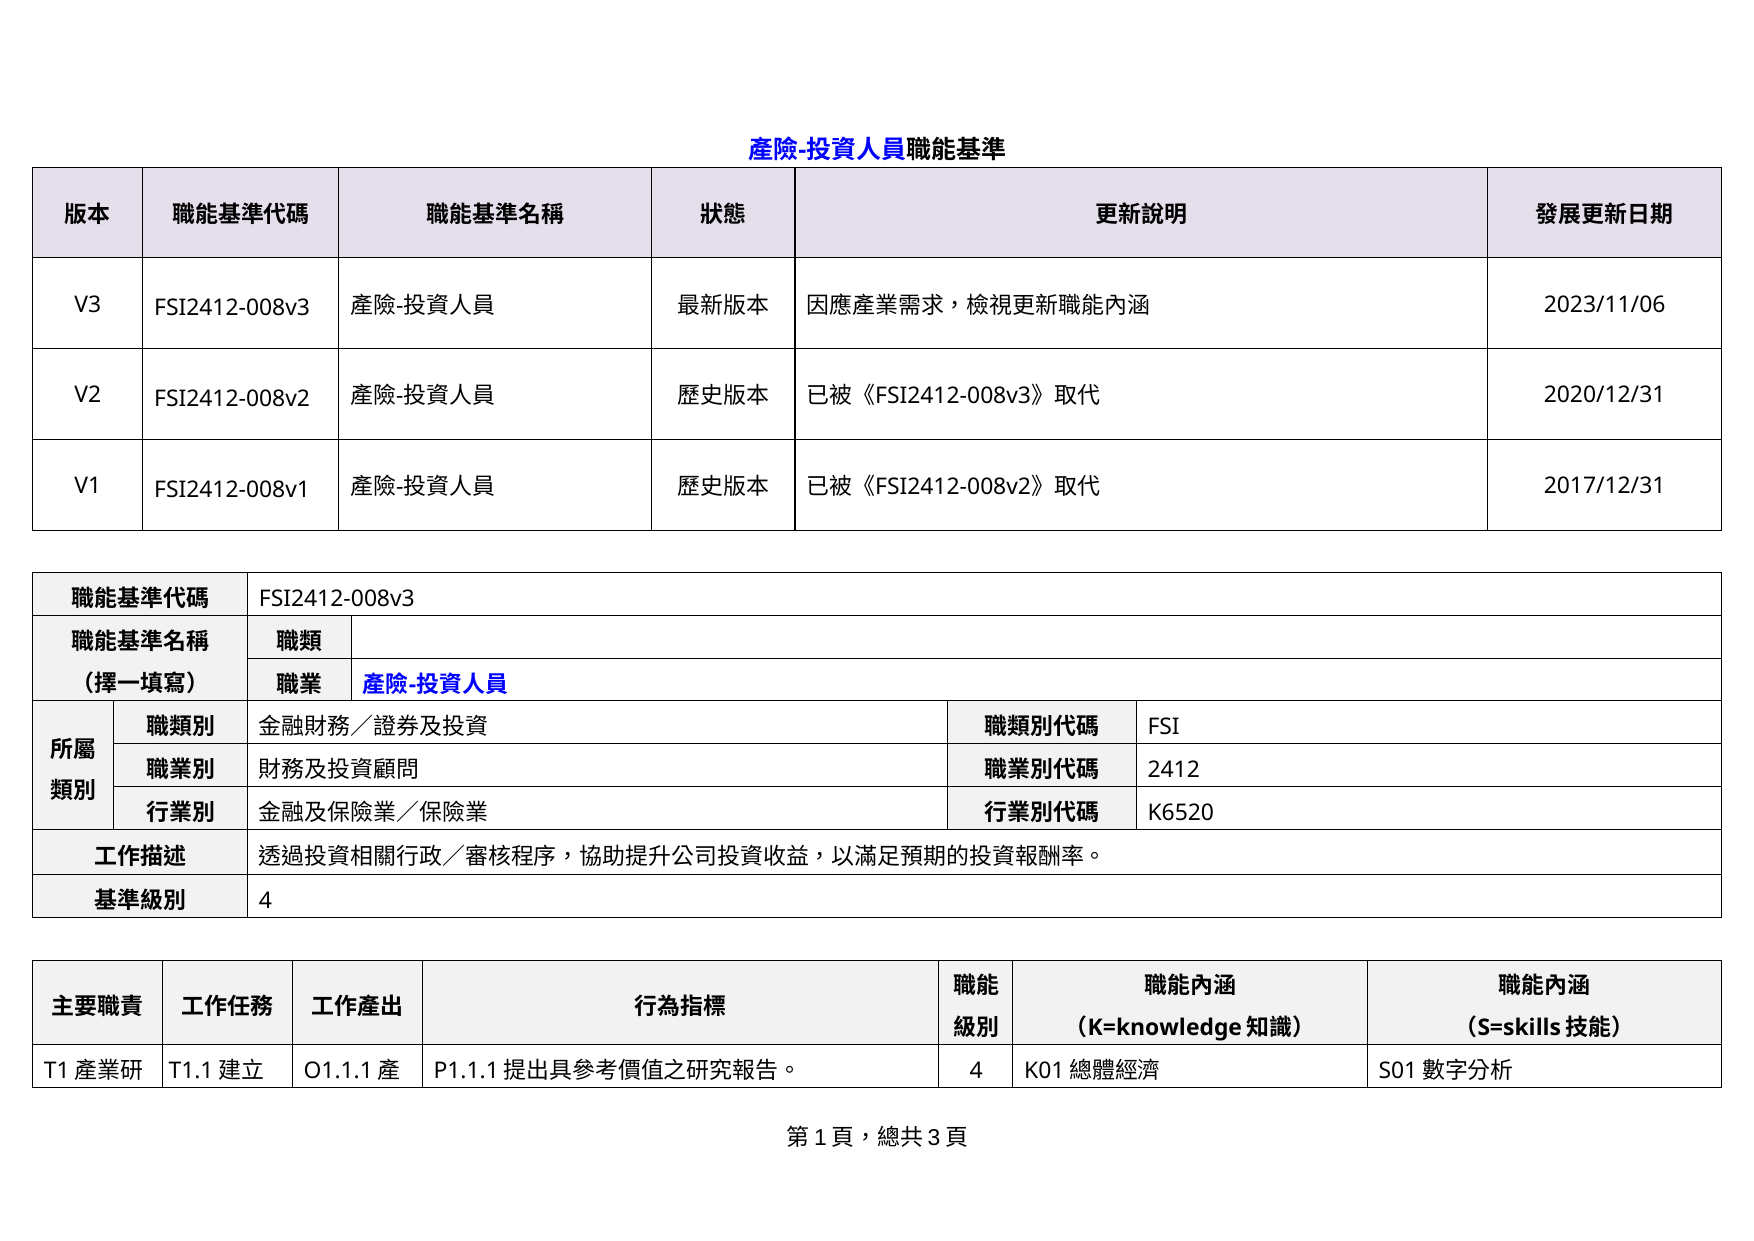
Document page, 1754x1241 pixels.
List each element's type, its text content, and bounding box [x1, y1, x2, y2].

table_cell FSI2412-008v3 [143, 258, 338, 348]
table_cell 職類別 [114, 701, 247, 743]
table_cell FSI2412-008v1 [143, 440, 338, 529]
table_cell 產險-投資人員 [339, 440, 651, 529]
table_cell 所屬類別 [33, 701, 113, 829]
table_header 職能級別 [939, 961, 1012, 1044]
table_cell 職業 [248, 659, 351, 700]
table_cell 4 [248, 875, 1721, 917]
table_header 行為指標 [423, 961, 938, 1044]
table_cell 職業別代碼 [948, 744, 1136, 786]
table_cell 產險-投資人員 [339, 349, 651, 439]
table_cell P1.1.1提出具參考價值之研究報告。 [423, 1045, 938, 1087]
table_cell K6520 [1137, 787, 1721, 829]
table_header 版本 [33, 168, 142, 257]
table_cell V2 [33, 349, 142, 439]
table_header 職能基準代碼 [33, 573, 247, 615]
table_cell 財務及投資顧問 [248, 744, 947, 786]
table_cell 2017/12/31 [1488, 440, 1721, 529]
table_header 工作任務 [163, 961, 292, 1044]
table_cell 歷史版本 [652, 349, 794, 439]
table_header 主要職責 [33, 961, 162, 1044]
table_cell 產險-投資人員 [352, 659, 1721, 700]
table_cell [352, 616, 1721, 658]
table_header 發展更新日期 [1488, 168, 1721, 257]
table_cell 職業別 [114, 744, 247, 786]
table_cell 產險-投資人員 [339, 258, 651, 348]
table_header 更新說明 [796, 168, 1487, 257]
table_cell FSI [1137, 701, 1721, 743]
table_cell 4 [939, 1045, 1012, 1087]
table_cell 因應產業需求，檢視更新職能內涵 [796, 258, 1487, 348]
table_cell 基準級別 [33, 875, 247, 917]
table_cell 職能基準名稱 （擇一填寫） [33, 616, 247, 700]
table_header 職能基準名稱 [339, 168, 651, 257]
table_cell 職類 [248, 616, 351, 658]
table_cell S01數字分析 [1368, 1045, 1721, 1087]
table_cell 最新版本 [652, 258, 794, 348]
table_header FSI2412-008v3 [248, 573, 1721, 615]
table_cell 2023/11/06 [1488, 258, 1721, 348]
table_header 職能內涵 （S=skills技能） [1368, 961, 1721, 1044]
table_cell 2020/12/31 [1488, 349, 1721, 439]
table_cell 職類別代碼 [948, 701, 1136, 743]
table_cell 行業別代碼 [948, 787, 1136, 829]
table_cell T1.1建立 [163, 1045, 292, 1087]
table_cell O1.1.1產 [293, 1045, 422, 1087]
table_cell 行業別 [114, 787, 247, 829]
table_cell 金融及保險業／保險業 [248, 787, 947, 829]
table_cell 已被《FSI2412-008v2》取代 [796, 440, 1487, 529]
table_cell 透過投資相關行政／審核程序，協助提升公司投資收益，以滿足預期的投資報酬率。 [248, 830, 1721, 874]
table_header 狀態 [652, 168, 794, 257]
table_cell 工作描述 [33, 830, 247, 874]
table_cell 歷史版本 [652, 440, 794, 529]
table_cell T1產業研 [33, 1045, 162, 1087]
table_cell V3 [33, 258, 142, 348]
table_header 職能基準代碼 [143, 168, 338, 257]
table_cell FSI2412-008v2 [143, 349, 338, 439]
table_cell V1 [33, 440, 142, 529]
table_header 工作產出 [293, 961, 422, 1044]
table_cell 已被《FSI2412-008v3》取代 [796, 349, 1487, 439]
text 產險-投資人員職能基準 [118, 125, 1636, 167]
table_cell 2412 [1137, 744, 1721, 786]
table_cell K01總體經濟 [1013, 1045, 1367, 1087]
table_cell 金融財務／證券及投資 [248, 701, 947, 743]
table_header 職能內涵 （K=knowledge知識） [1013, 961, 1367, 1044]
